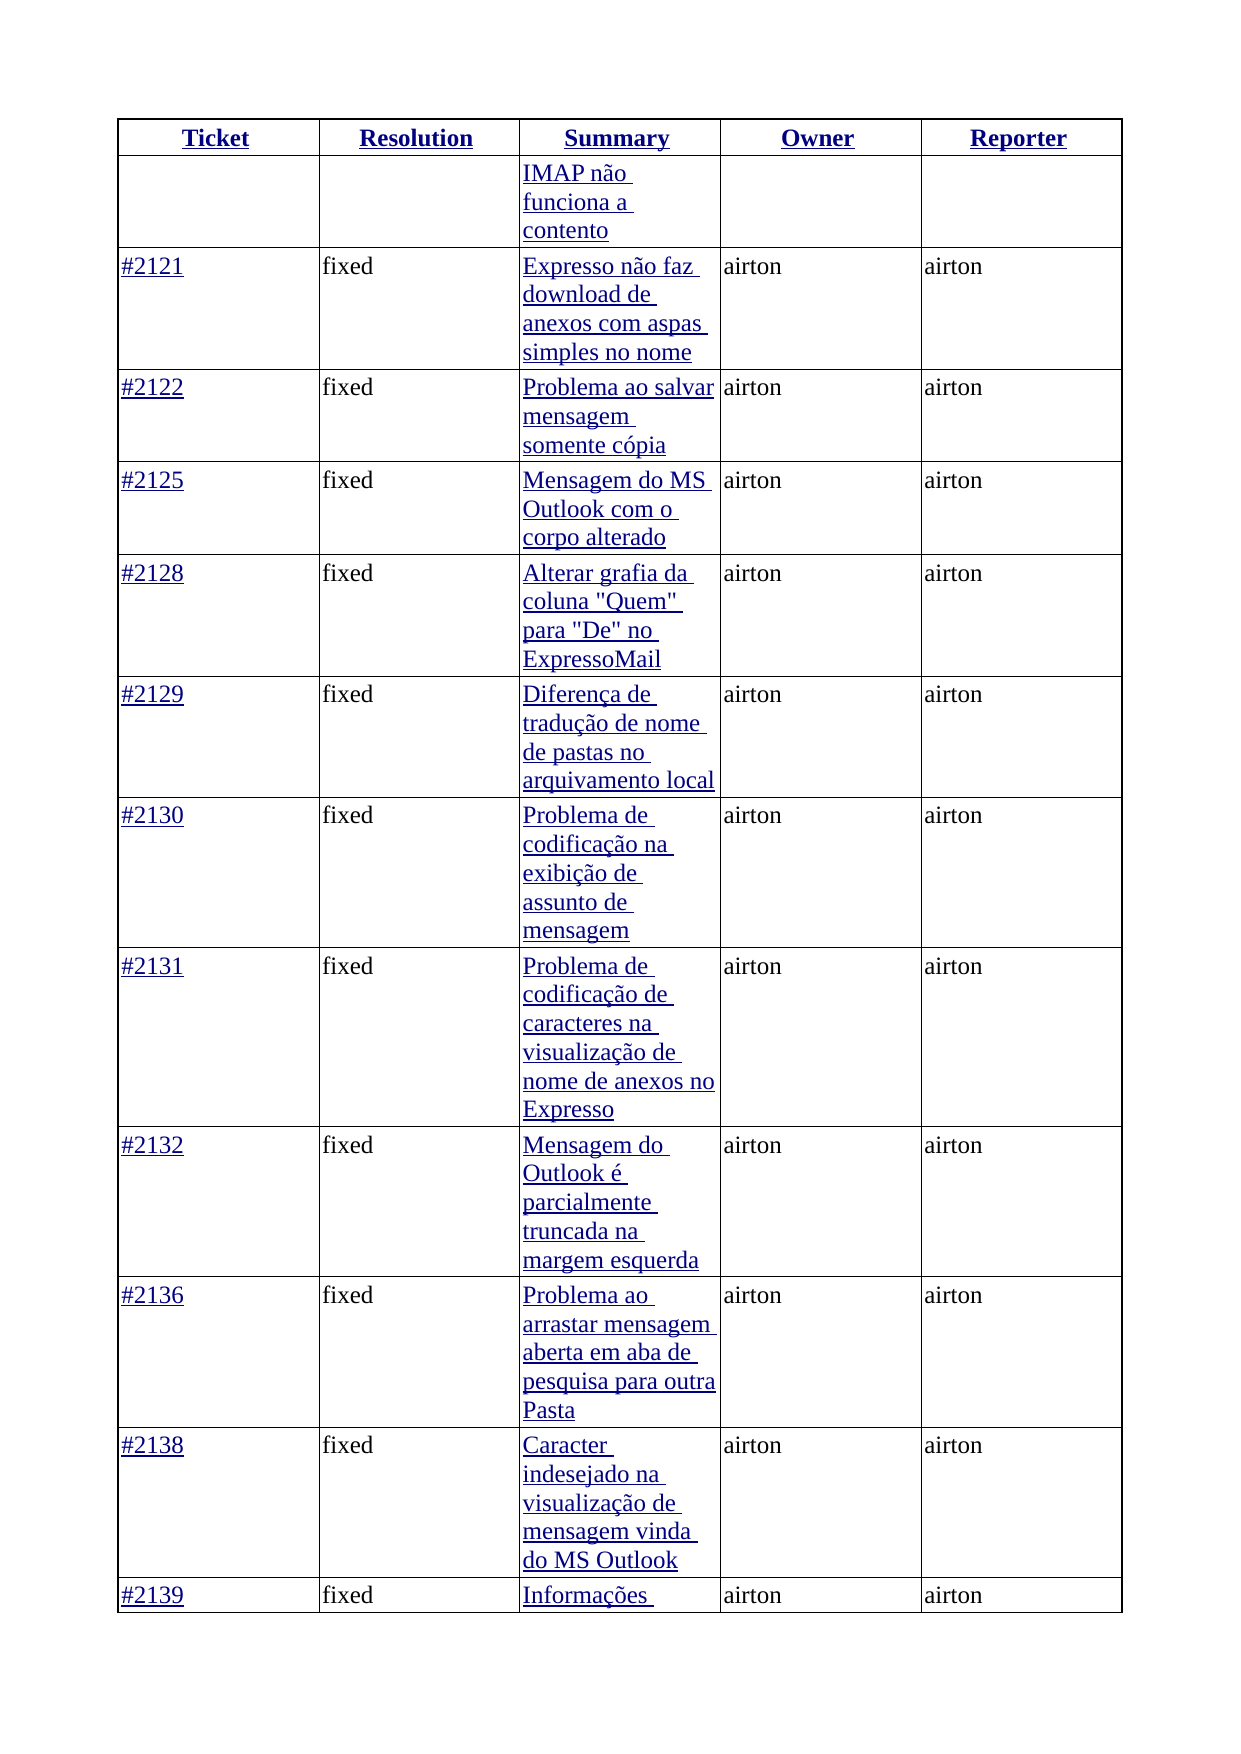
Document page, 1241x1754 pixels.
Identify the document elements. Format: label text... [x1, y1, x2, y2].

table_cell airton [922, 948, 1121, 1126]
table_cell airton [721, 677, 921, 797]
table_cell fixed [320, 462, 519, 554]
table_cell Mensagem do Outlook é parcialmente truncada na margem esquerda [520, 1127, 720, 1276]
table_cell [320, 156, 519, 247]
table_cell airton [922, 1127, 1121, 1276]
table_cell fixed [320, 798, 519, 947]
table_header Summary [520, 120, 720, 154]
table_cell Caracter indesejado na visualização de mensagem vinda do MS Outlook [520, 1428, 720, 1577]
table_cell airton [922, 462, 1121, 554]
table_cell airton [922, 1277, 1121, 1427]
table_cell #2121 [119, 248, 319, 369]
table_cell airton [721, 1127, 921, 1276]
table_header Resolution [320, 120, 519, 154]
table_cell #2129 [119, 677, 319, 797]
table_cell airton [922, 798, 1121, 947]
table_cell airton [721, 1578, 921, 1612]
table_cell airton [922, 370, 1121, 461]
table_cell [721, 156, 921, 247]
table_cell Problema de codificação na exibição de assunto de mensagem [520, 798, 720, 947]
table_cell airton [721, 555, 921, 676]
table_cell airton [922, 677, 1121, 797]
table_cell #2130 [119, 798, 319, 947]
table_cell Informações [520, 1578, 720, 1612]
table_header Ticket [119, 120, 319, 154]
table_cell Problema ao arrastar mensagem aberta em aba de pesquisa para outra Pasta [520, 1277, 720, 1427]
table_cell airton [922, 1578, 1121, 1612]
table_cell fixed [320, 370, 519, 461]
table_cell airton [922, 248, 1121, 369]
table_cell airton [721, 462, 921, 554]
table_cell #2139 [119, 1578, 319, 1612]
table_cell airton [721, 248, 921, 369]
table_cell #2128 [119, 555, 319, 676]
table_cell fixed [320, 1578, 519, 1612]
table_cell [922, 156, 1121, 247]
table_cell airton [721, 1428, 921, 1577]
table_cell fixed [320, 555, 519, 676]
table_cell Diferença de tradução de nome de pastas no arquivamento local [520, 677, 720, 797]
table_cell #2138 [119, 1428, 319, 1577]
table_cell Problema de codificação de caracteres na visualização de nome de anexos no Expresso [520, 948, 720, 1126]
table_cell fixed [320, 1127, 519, 1276]
table_cell Problema ao salvar mensagem somente cópia [520, 370, 720, 461]
table_cell fixed [320, 1277, 519, 1427]
table_cell airton [721, 798, 921, 947]
table_cell #2125 [119, 462, 319, 554]
table_cell Mensagem do MS Outlook com o corpo alterado [520, 462, 720, 554]
table_cell airton [721, 948, 921, 1126]
table_header Owner [721, 120, 921, 154]
table_cell airton [922, 555, 1121, 676]
table_cell Expresso não faz download de anexos com aspas simples no nome [520, 248, 720, 369]
table_cell #2136 [119, 1277, 319, 1427]
table_cell fixed [320, 1428, 519, 1577]
table_cell [119, 156, 319, 247]
table_cell airton [922, 1428, 1121, 1577]
table_cell Alterar grafia da coluna "Quem" para "De" no ExpressoMail [520, 555, 720, 676]
table_cell #2122 [119, 370, 319, 461]
table_cell IMAP não funciona a contento [520, 156, 720, 247]
table_cell airton [721, 1277, 921, 1427]
table_cell fixed [320, 677, 519, 797]
table_header Reporter [922, 120, 1121, 154]
table_cell #2131 [119, 948, 319, 1126]
table_cell airton [721, 370, 921, 461]
table_cell #2132 [119, 1127, 319, 1276]
table_cell fixed [320, 948, 519, 1126]
table_cell fixed [320, 248, 519, 369]
